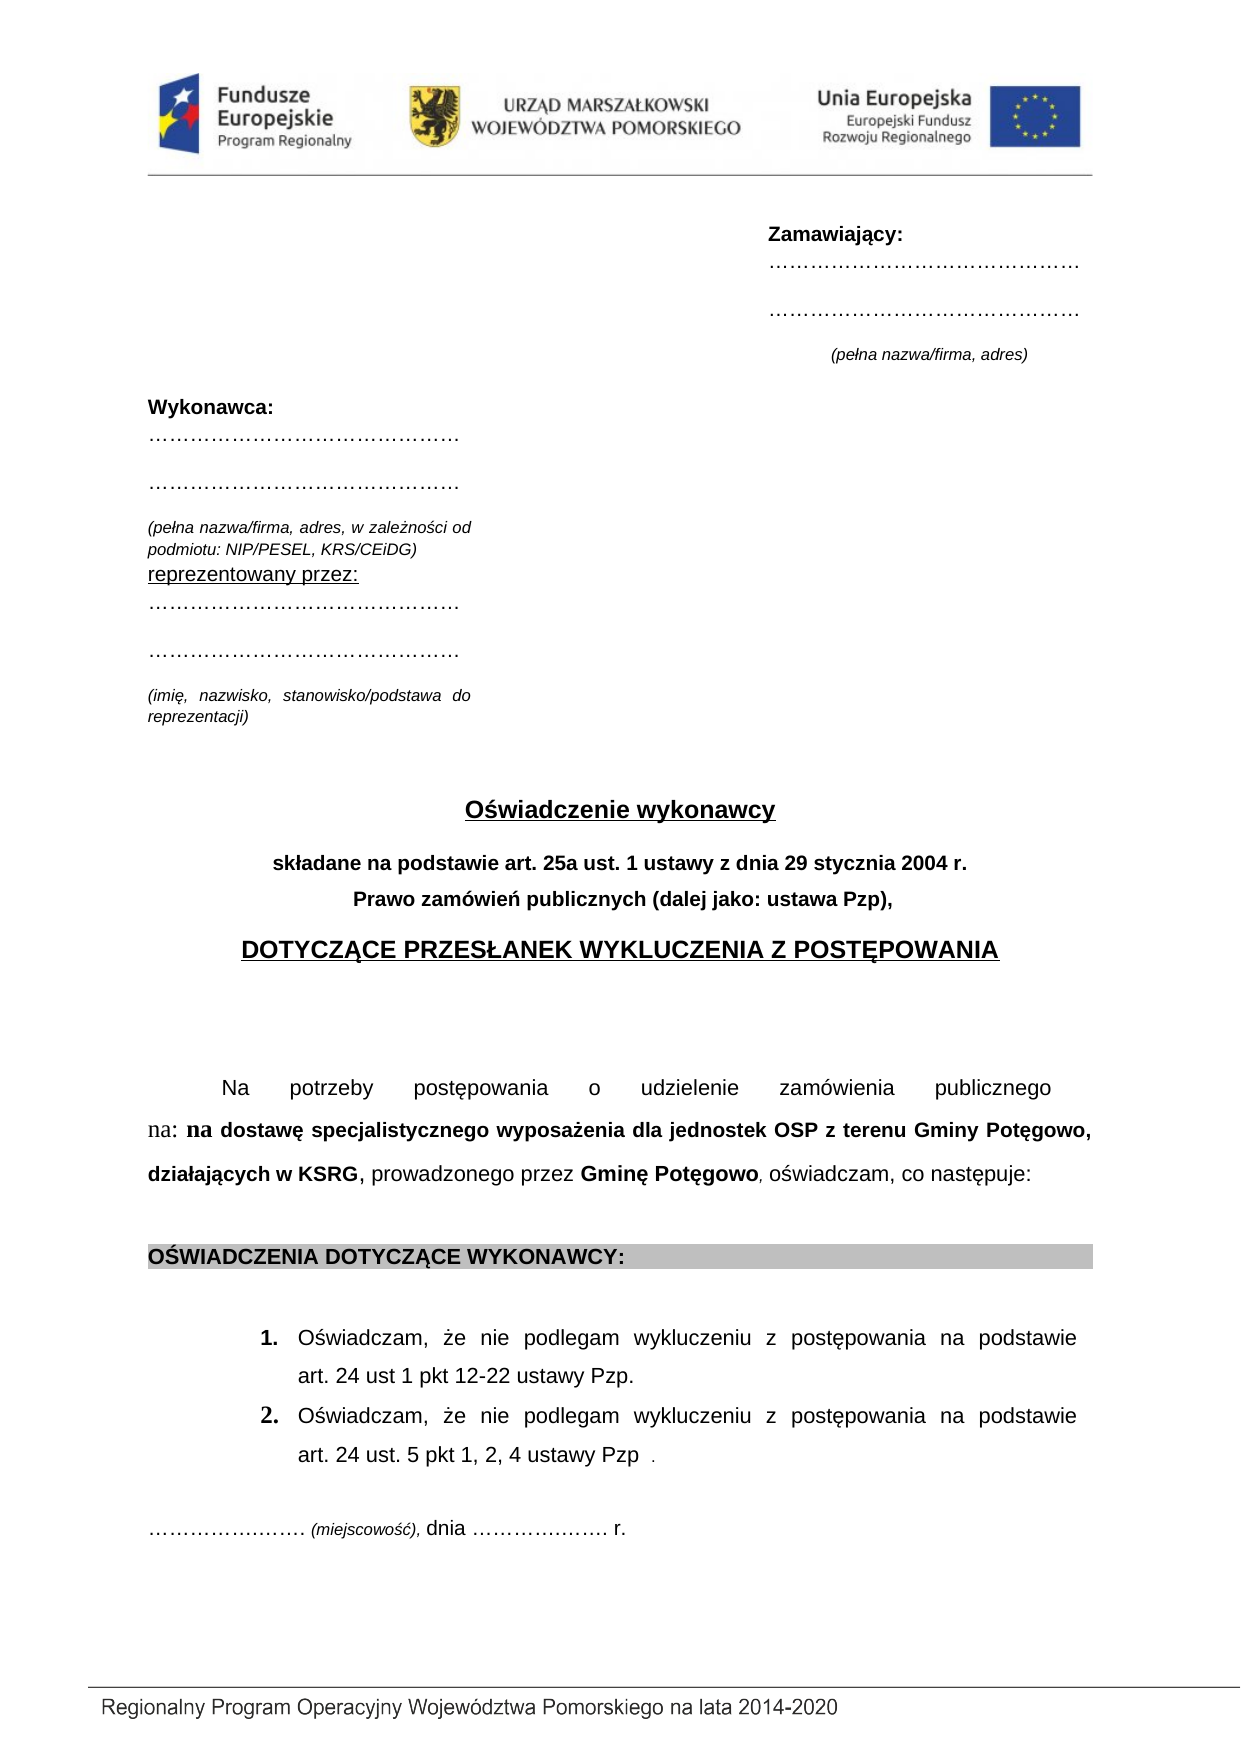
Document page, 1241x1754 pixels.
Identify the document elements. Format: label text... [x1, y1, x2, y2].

text ……………………………………………………………………………… [768, 249, 1093, 321]
text Oświadczenie wykonawcy [148, 795, 1093, 824]
list Oświadczam, że nie podlegam wykluczeniu z postępowania na podstawie art. 24 ust 1 pkt 12-22 ustawy Pzp. [260, 1325, 1093, 1388]
text Prawo zamówień publicznych (dalej jako: ustawa Pzp), [148, 887, 1093, 911]
text OŚWIADCZENIA DOTYCZĄCE WYKONAWCY: [148, 1244, 1093, 1269]
text …………….……. (miejscowość), dnia ………….……. r. [148, 1516, 1093, 1539]
text Na potrzeby postępowania o udzielenie zamówienia publicznego na: na dostawę specjalistycznego wyposażenia dla jednostek OSP z terenu Gminy Potęgowo, działających w KSRG, prowadzonego przez Gminę Potęgowo, oświadczam, co następuje: [148, 1075, 1093, 1186]
text (imię, nazwisko, stanowisko/podstawa do reprezentacji) [148, 685, 472, 726]
text Zamawiający: [694, 222, 1093, 246]
text Wykonawca: [148, 395, 1093, 419]
text reprezentowany przez: [148, 562, 1093, 586]
text składane na podstawie art. 25a ust. 1 ustawy z dnia 29 stycznia 2004 r. [148, 851, 1093, 875]
text ……………………………………………………………………………… [148, 589, 472, 661]
text (pełna nazwa/firma, adres) [768, 345, 1093, 364]
text DOTYCZĄCE PRZESŁANEK WYKLUCZENIA Z POSTĘPOWANIA [148, 935, 1093, 964]
list Oświadczam, że nie podlegam wykluczeniu z postępowania na podstawie art. 24 ust. 5 pkt 1, 2, 4 ustawy Pzp . [260, 1400, 1093, 1467]
text (pełna nazwa/firma, adres, w zależności od podmiotu: NIP/PESEL, KRS/CEiDG) [148, 518, 472, 559]
text ……………………………………………………………………………… [148, 422, 472, 494]
